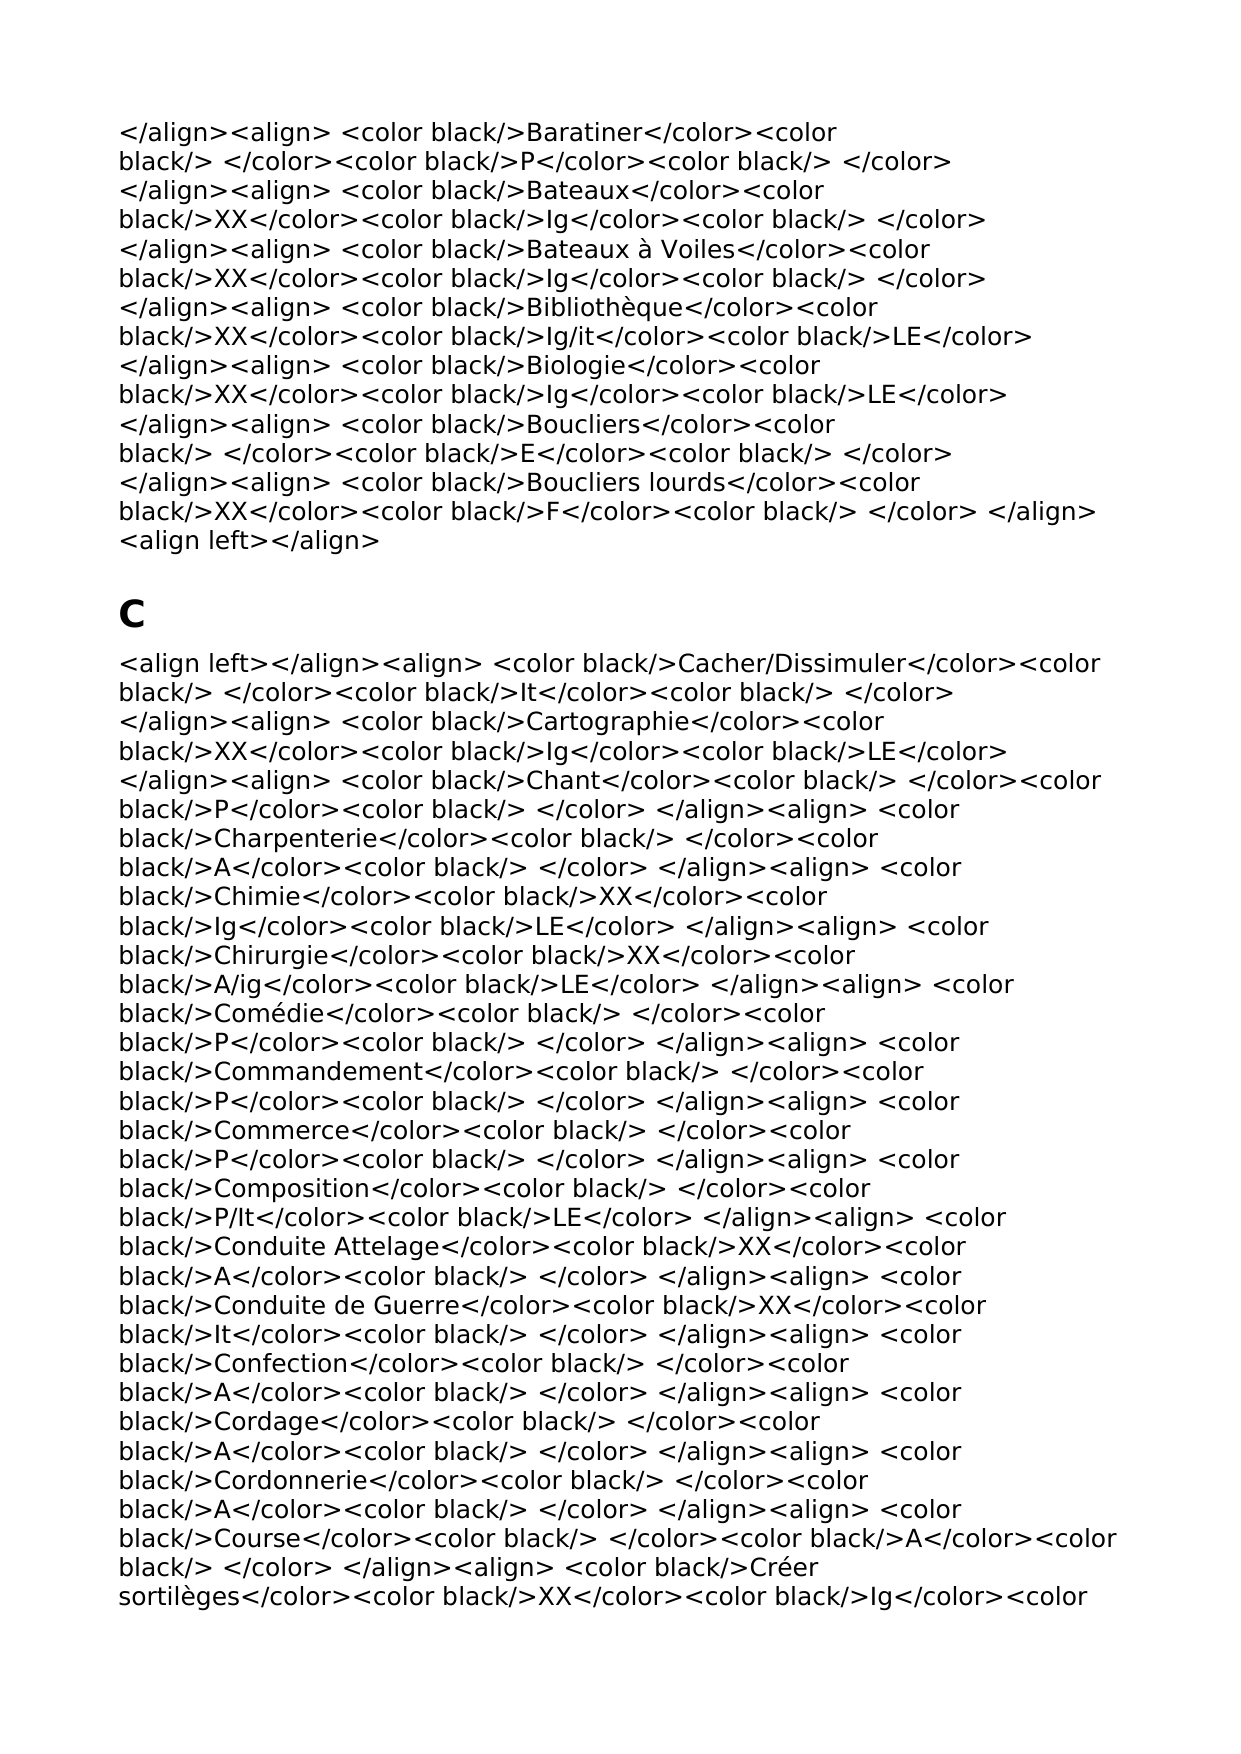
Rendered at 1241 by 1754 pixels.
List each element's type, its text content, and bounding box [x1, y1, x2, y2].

text <align left></align><align> <color black/>Cacher/Dissimuler</color><color black/> </color><color black/>It</color><color black/> </color> </align><align> <color black/>Cartographie</color><color black/>XX</color><color black/>Ig</color><color black/>LE</color> </align><align> <color black/>Chant</color><color black/> </color><color black/>P</color><color black/> </color> </align><align> <color black/>Charpenterie</color><color black/> </color><color black/>A</color><color black/> </color> </align><align> <color black/>Chimie</color><color black/>XX</color><color black/>Ig</color><color black/>LE</color> </align><align> <color black/>Chirurgie</color><color black/>XX</color><color black/>A/ig</color><color black/>LE</color> </align><align> <color black/>Comédie</color><color black/> </color><color black/>P</color><color black/> </color> </align><align> <color black/>Commandement</color><color black/> </color><color black/>P</color><color black/> </color> </align><align> <color black/>Commerce</color><color black/> </color><color black/>P</color><color black/> </color> </align><align> <color black/>Composition</color><color black/> </color><color black/>P/It</color><color black/>LE</color> </align><align> <color black/>Conduite Attelage</color><color black/>XX</color><color black/>A</color><color black/> </color> </align><align> <color black/>Conduite de Guerre</color><color black/>XX</color><color black/>It</color><color black/> </color> </align><align> <color black/>Confection</color><color black/> </color><color black/>A</color><color black/> </color> </align><align> <color black/>Cordage</color><color black/> </color><color black/>A</color><color black/> </color> </align><align> <color black/>Cordonnerie</color><color black/> </color><color black/>A</color><color black/> </color> </align><align> <color black/>Course</color><color black/> </color><color black/>A</color><color black/> </color> </align><align> <color black/>Créer sortilèges</color><color black/>XX</color><color black/>Ig</color><color [118, 649, 1122, 1612]
subtitle C [118, 593, 1122, 637]
text </align><align> <color black/>Baratiner</color><color black/> </color><color black/>P</color><color black/> </color> </align><align> <color black/>Bateaux</color><color black/>XX</color><color black/>Ig</color><color black/> </color> </align><align> <color black/>Bateaux à Voiles</color><color black/>XX</color><color black/>Ig</color><color black/> </color> </align><align> <color black/>Bibliothèque</color><color black/>XX</color><color black/>Ig/it</color><color black/>LE</color> </align><align> <color black/>Biologie</color><color black/>XX</color><color black/>Ig</color><color black/>LE</color> </align><align> <color black/>Boucliers</color><color black/> </color><color black/>E</color><color black/> </color> </align><align> <color black/>Boucliers lourds</color><color black/>XX</color><color black/>F</color><color black/> </color> </align> <align left></align> [118, 118, 1122, 556]
